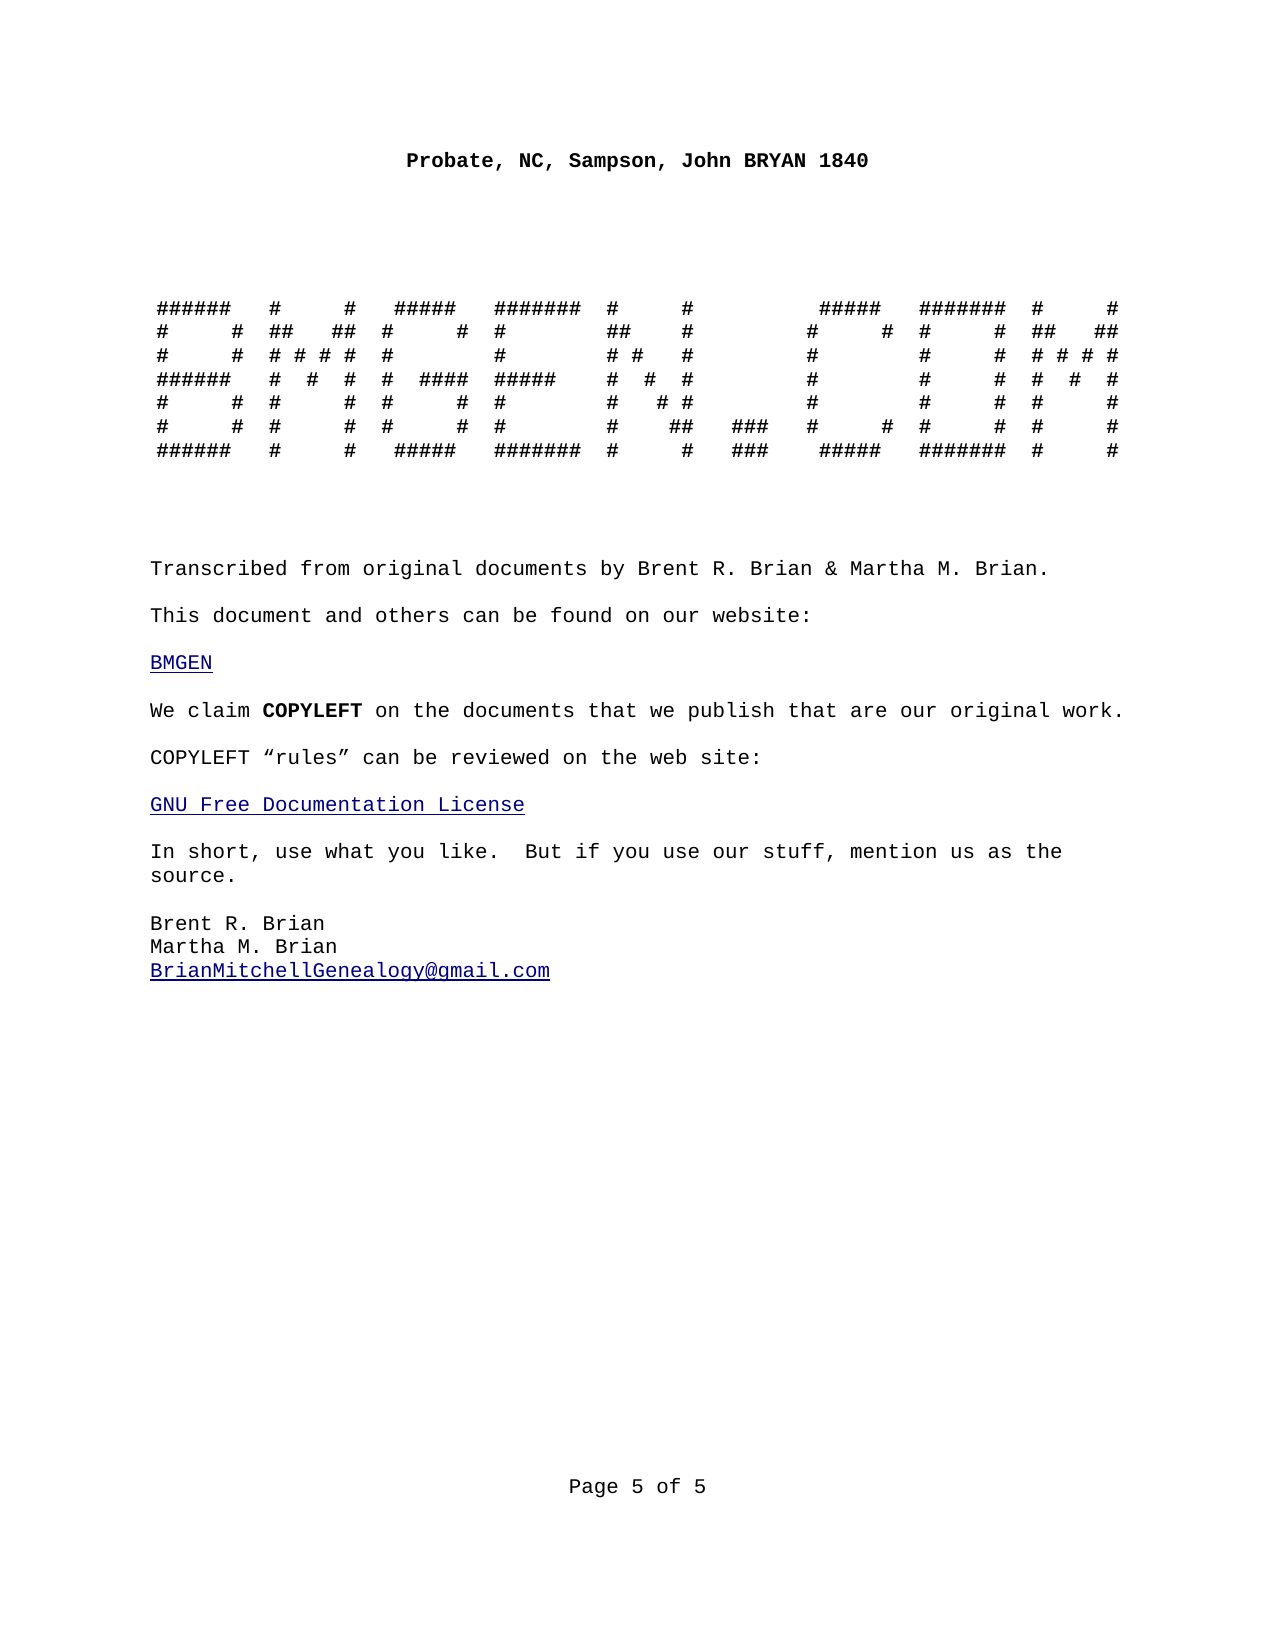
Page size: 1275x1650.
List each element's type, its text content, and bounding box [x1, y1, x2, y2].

text # # # # # # # # # # # # # # # # # # [150, 345, 1125, 369]
text ###### # # ##### ####### # # ##### ####### # # [150, 298, 1125, 321]
text This document and others can be found on our website: [150, 605, 1125, 629]
text ###### # # # # #### ##### # # # # # # # # # [150, 369, 1125, 392]
text # # # # # # # # # # # # # # # [150, 392, 1125, 416]
text Transcribed from original documents by Brent R. Brian & Martha M. Brian. [150, 558, 1125, 581]
text # # ## ## # # # ## # # # # # ## ## [150, 321, 1125, 345]
text BrianMitchellGenealogy@gmail.com [150, 960, 1125, 1012]
text Brent R. Brian [150, 912, 1125, 936]
text In short, use what you like. But if you use our stuff, mention us as the source. [150, 842, 1125, 889]
text ###### # # ##### ####### # # ### ##### ####### # # [150, 439, 1125, 463]
text BMGEN [150, 652, 1125, 676]
text COPYLEFT “rules” can be reviewed on the web site: [150, 747, 1125, 771]
text Martha M. Brian [150, 936, 1125, 960]
text We claim COPYLEFT on the documents that we publish that are our original work. [150, 700, 1125, 723]
text GNU Free Documentation License [150, 794, 1125, 818]
text # # # # # # # # ## ### # # # # # # [150, 416, 1125, 439]
